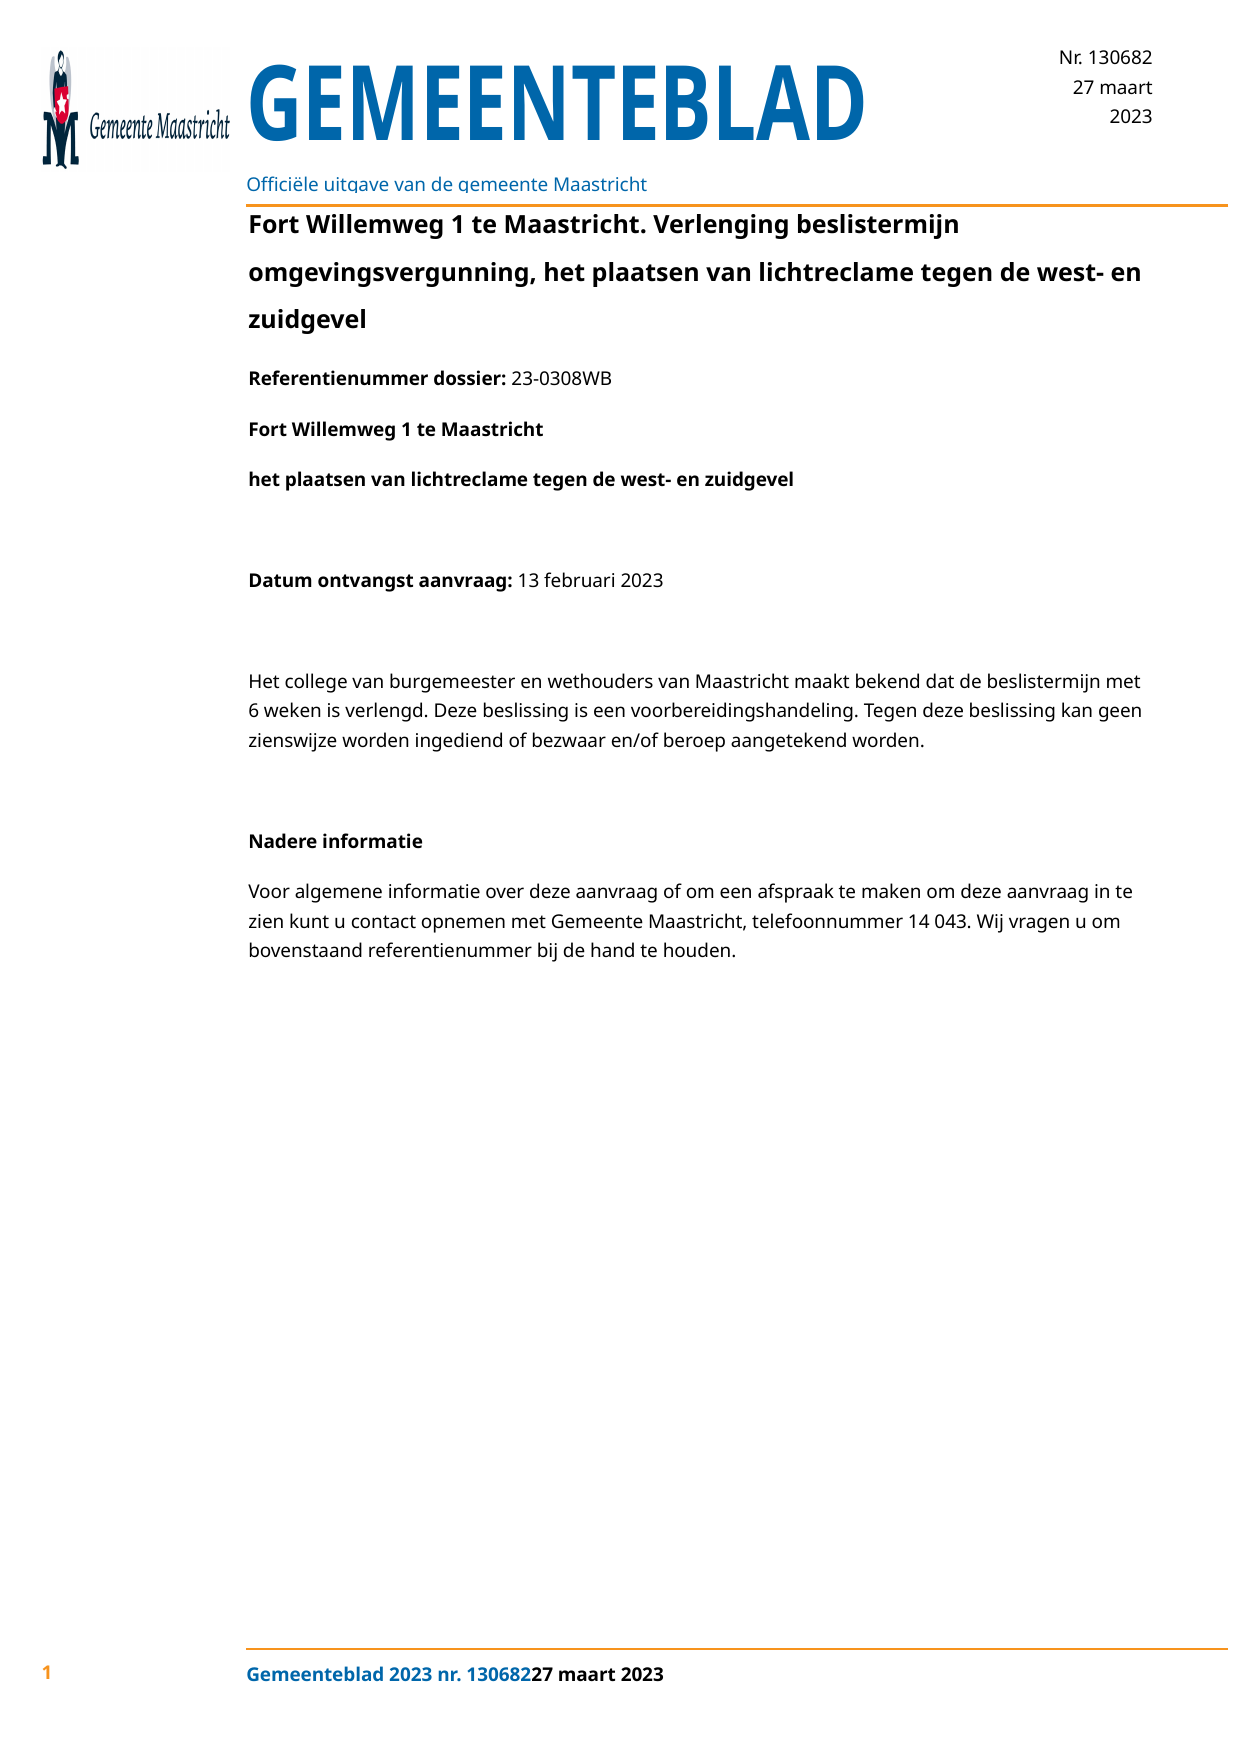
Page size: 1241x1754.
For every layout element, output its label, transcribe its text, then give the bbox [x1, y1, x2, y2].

text Fort Willemweg 1 te Maastricht [248, 416, 1152, 442]
text Datum ontvangst aanvraag: 13 februari 2023 [248, 567, 1152, 593]
text Nadere informatie [248, 828, 1152, 854]
text Het college van burgemeester en wethouders van Maastricht maakt bekend dat de beslistermijn met 6 weken is verlengd. Deze beslissing is een voorbereidingshandeling. Tegen deze beslissing kan geen zienswijze worden ingediend of bezwaar en/of beroep aangetekend worden. [248, 668, 1152, 753]
text Voor algemene informatie over deze aanvraag of om een afspraak te maken om deze aanvraag in te zien kunt u contact opnemen met Gemeente Maastricht, telefoonnummer 14 043. Wij vragen u om bovenstaand referentienummer bij de hand te houden. [248, 878, 1152, 963]
text het plaatsen van lichtreclame tegen de west- en zuidgevel [248, 466, 1152, 492]
picture [41, 47, 231, 172]
text Referentienummer dossier: 23-0308WB [248, 366, 1152, 391]
text Fort Willemweg 1 te Maastricht. Verlenging beslistermijn omgevingsvergunning, het plaatsen van lichtreclame tegen de west- en zuidgevel [248, 207, 1152, 336]
